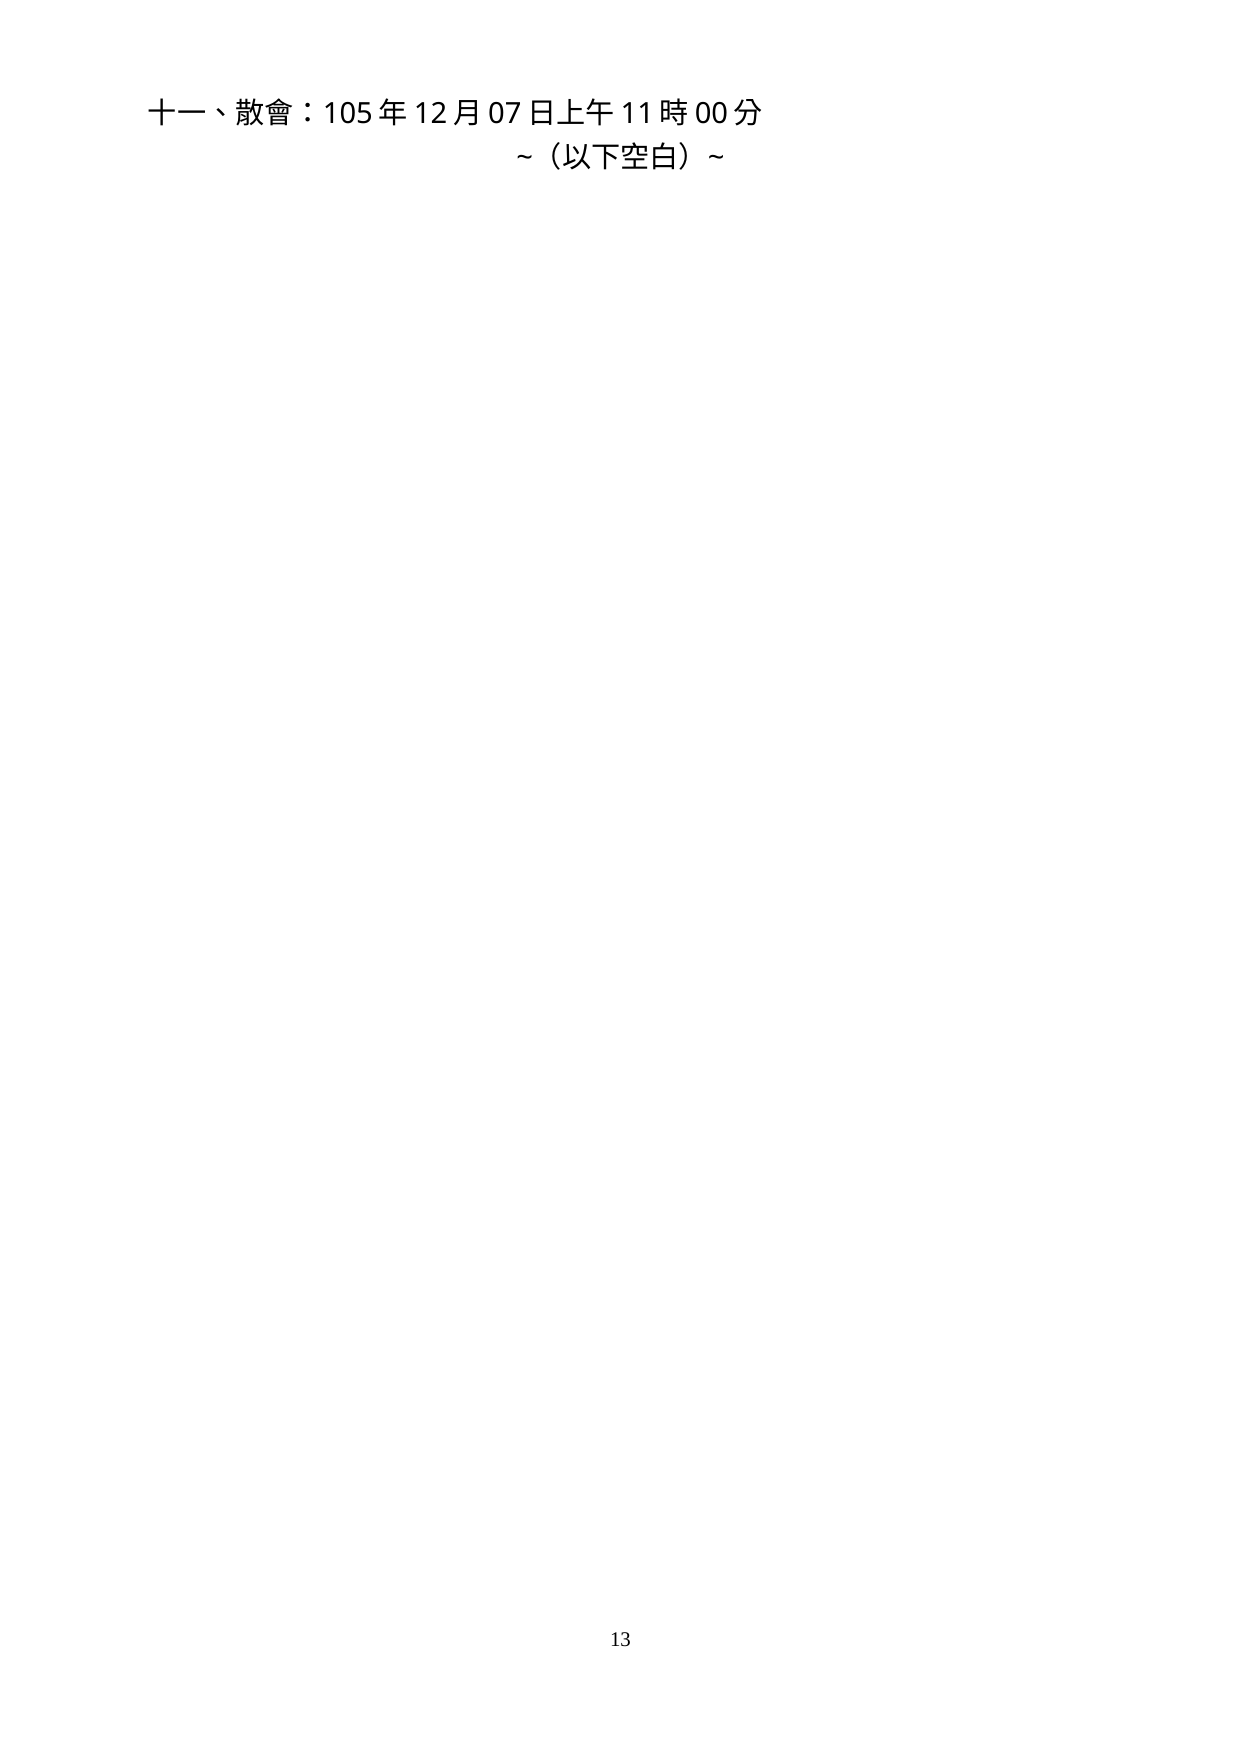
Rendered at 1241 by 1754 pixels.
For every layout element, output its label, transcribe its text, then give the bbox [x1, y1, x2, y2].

text ~（以下空白）~ [148, 133, 1092, 176]
text 十一、散會：105年12月07日上午11時00分 [148, 89, 1092, 133]
